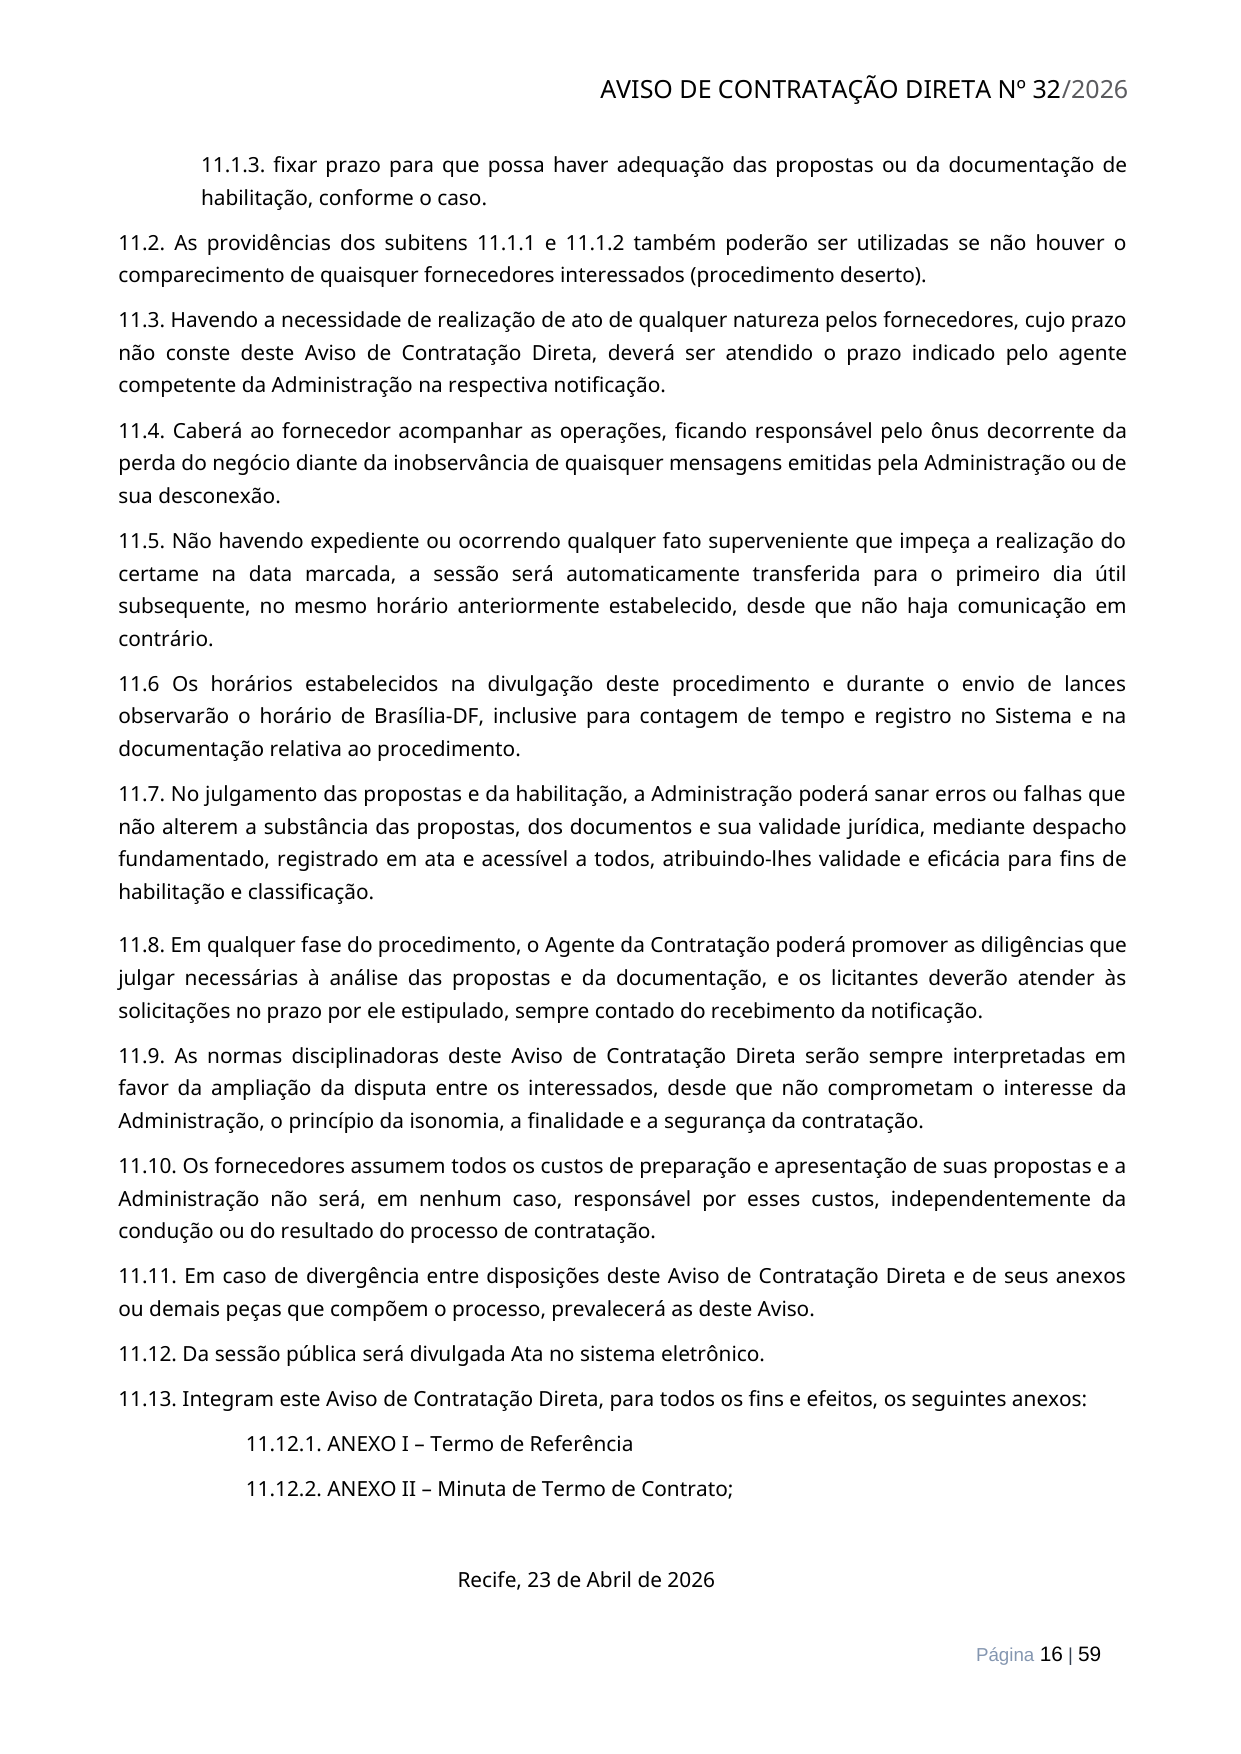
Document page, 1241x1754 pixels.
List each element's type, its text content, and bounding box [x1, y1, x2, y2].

text 11.9. As normas disciplinadoras deste Aviso de Contratação Direta serão sempre interpretadas em favor da ampliação da disputa entre os interessados, desde que não comprometam o interesse da Administração, o princípio da isonomia, a finalidade e a segurança da contratação. [118, 1041, 1128, 1134]
text 11.12. Da sessão pública será divulgada Ata no sistema eletrônico. [118, 1339, 1128, 1368]
text 11.6 Os horários estabelecidos na divulgação deste procedimento e durante o envio de lances observarão o horário de Brasília-DF, inclusive para contagem de tempo e registro no Sistema e na documentação relativa ao procedimento. [118, 669, 1128, 763]
text 11.10. Os fornecedores assumem todos os custos de preparação e apresentação de suas propostas e a Administração não será, em nenhum caso, responsável por esses custos, independentemente da condução ou do resultado do processo de contratação. [118, 1151, 1128, 1245]
text 11.12.1. ANEXO I – Termo de Referência [246, 1429, 1128, 1458]
text 11.4. Caberá ao fornecedor acompanhar as operações, ficando responsável pelo ônus decorrente da perda do negócio diante da inobservância de quaisquer mensagens emitidas pela Administração ou de sua desconexão. [118, 416, 1128, 509]
text 11.1.3. fixar prazo para que possa haver adequação das propostas ou da documentação de habilitação, conforme o caso. [201, 150, 1128, 211]
text 11.2. As providências dos subitens 11.1.1 e 11.1.2 também poderão ser utilizadas se não houver o comparecimento de quaisquer fornecedores interessados (procedimento deserto). [118, 228, 1128, 289]
text 11.11. Em caso de divergência entre disposições deste Aviso de Contratação Direta e de seus anexos ou demais peças que compõem o processo, prevalecerá as deste Aviso. [118, 1261, 1128, 1322]
text 11.13. Integram este Aviso de Contratação Direta, para todos os fins e efeitos, os seguintes anexos: [118, 1384, 1128, 1413]
text 11.3. Havendo a necessidade de realização de ato de qualquer natureza pelos fornecedores, cujo prazo não conste deste Aviso de Contratação Direta, deverá ser atendido o prazo indicado pelo agente competente da Administração na respectiva notificação. [118, 305, 1128, 399]
text 11.5. Não havendo expediente ou ocorrendo qualquer fato superveniente que impeça a realização do certame na data marcada, a sessão será automaticamente transferida para o primeiro dia útil subsequente, no mesmo horário anteriormente estabelecido, desde que não haja comunicação em contrário. [118, 526, 1128, 652]
text 11.8. Em qualquer fase do procedimento, o Agente da Contratação poderá promover as diligências que julgar necessárias à análise das propostas e da documentação, e os licitantes deverão atender às solicitações no prazo por ele estipulado, sempre contado do recebimento da notificação. [118, 931, 1128, 1024]
text 11.7. No julgamento das propostas e da habilitação, a Administração poderá sanar erros ou falhas que não alterem a substância das propostas, dos documentos e sua validade jurídica, mediante despacho fundamentado, registrado em ata e acessível a todos, atribuindo-lhes validade e eficácia para fins de habilitação e classificação. [118, 779, 1128, 906]
text Recife, 23 de Abril de 2026 [44, 1565, 1128, 1593]
text 11.12.2. ANEXO II – Minuta de Termo de Contrato; [246, 1474, 1128, 1503]
